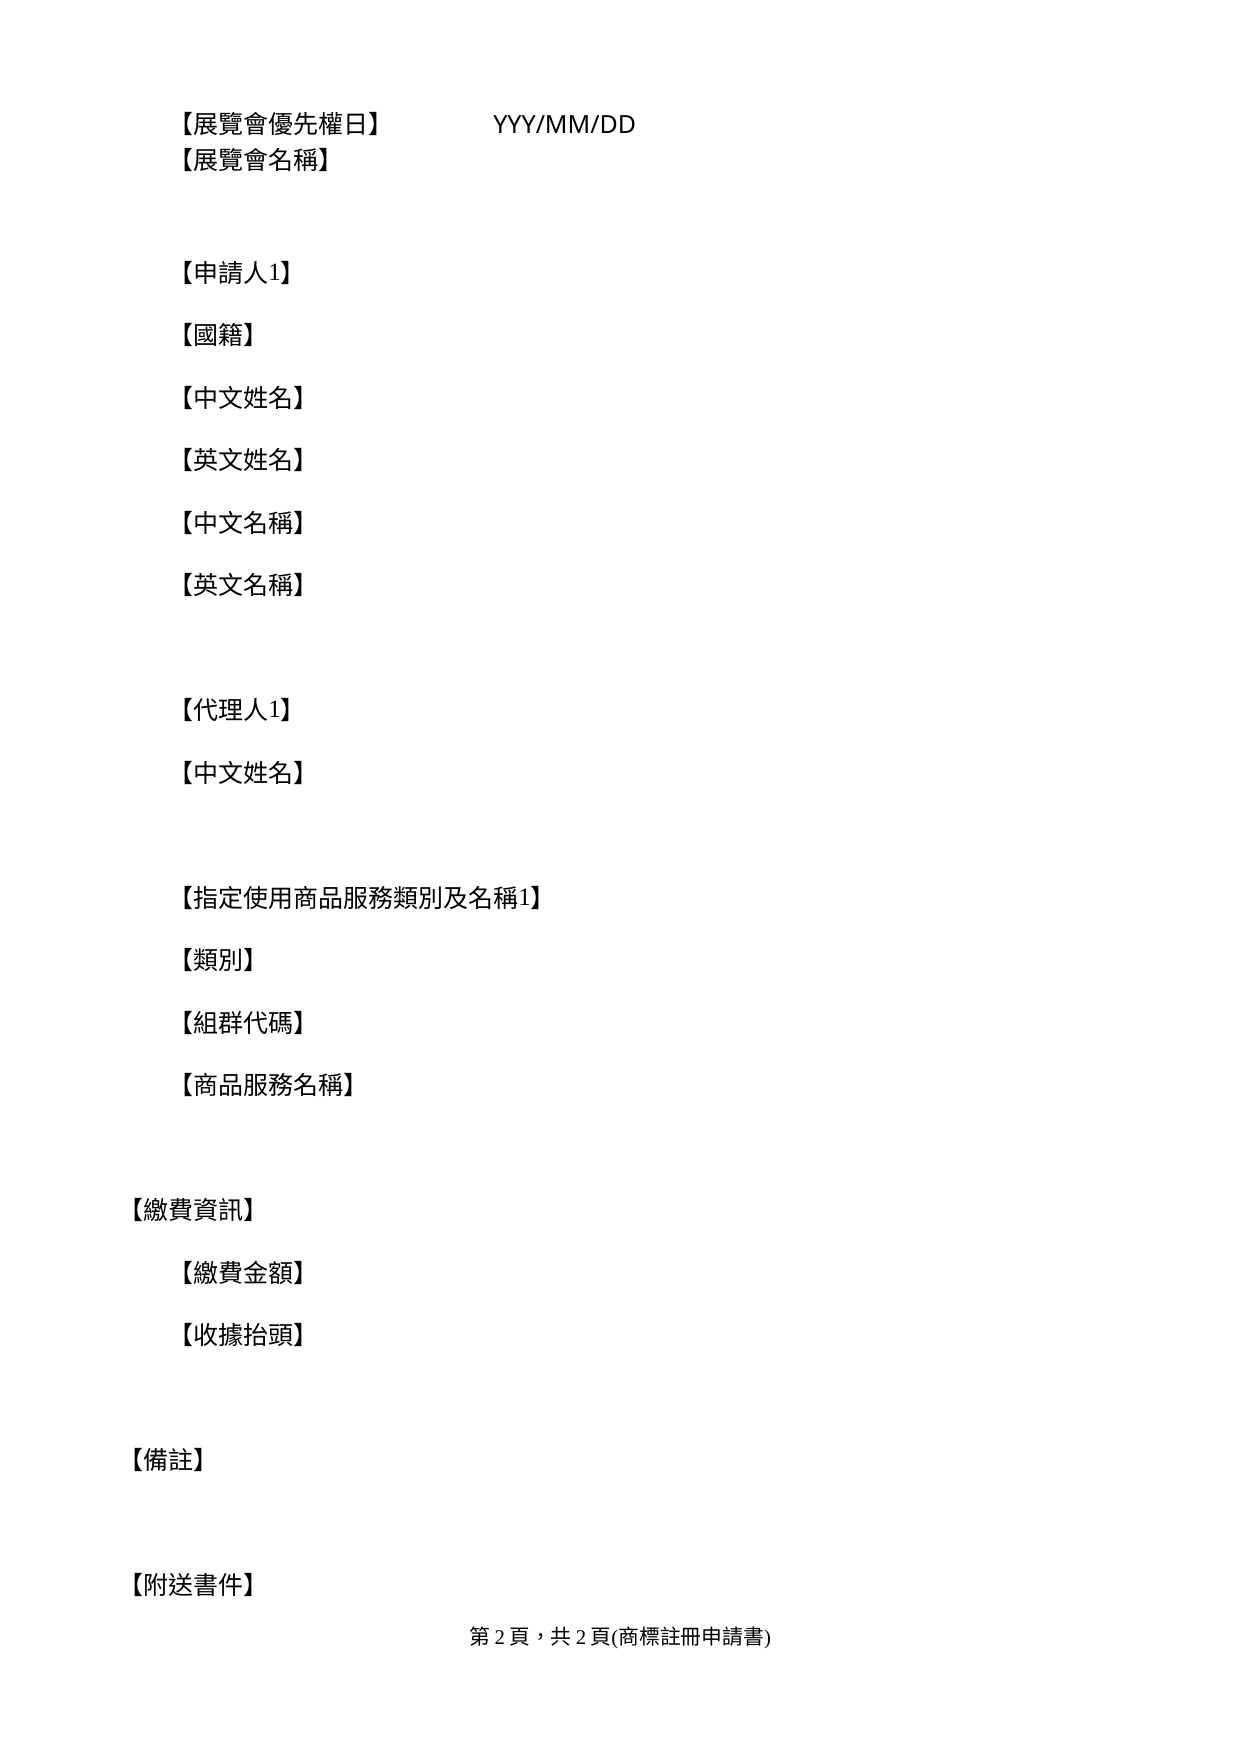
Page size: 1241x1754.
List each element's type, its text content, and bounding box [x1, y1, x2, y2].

text 【商品服務名稱】 [118, 1042, 1122, 1104]
text 【中文姓名】 [118, 729, 1122, 792]
text 【附送書件】 [118, 1542, 1122, 1604]
text 【組群代碼】 [118, 979, 1122, 1042]
text 【類別】 [118, 917, 1122, 979]
text 【展覽會優先權日】 YYY/MM/DD [118, 104, 1122, 141]
text 【繳費金額】 [118, 1229, 1122, 1292]
text 【展覽會名稱】 [118, 141, 1122, 177]
text 【中文姓名】 [118, 354, 1122, 417]
text 【中文名稱】 [118, 479, 1122, 542]
text 【收據抬頭】 [118, 1292, 1122, 1354]
text 【英文姓名】 [118, 417, 1122, 479]
text 【國籍】 [118, 292, 1122, 354]
text 【繳費資訊】 [118, 1167, 1122, 1229]
text 【備註】 [118, 1417, 1122, 1479]
text 【英文名稱】 [118, 542, 1122, 604]
